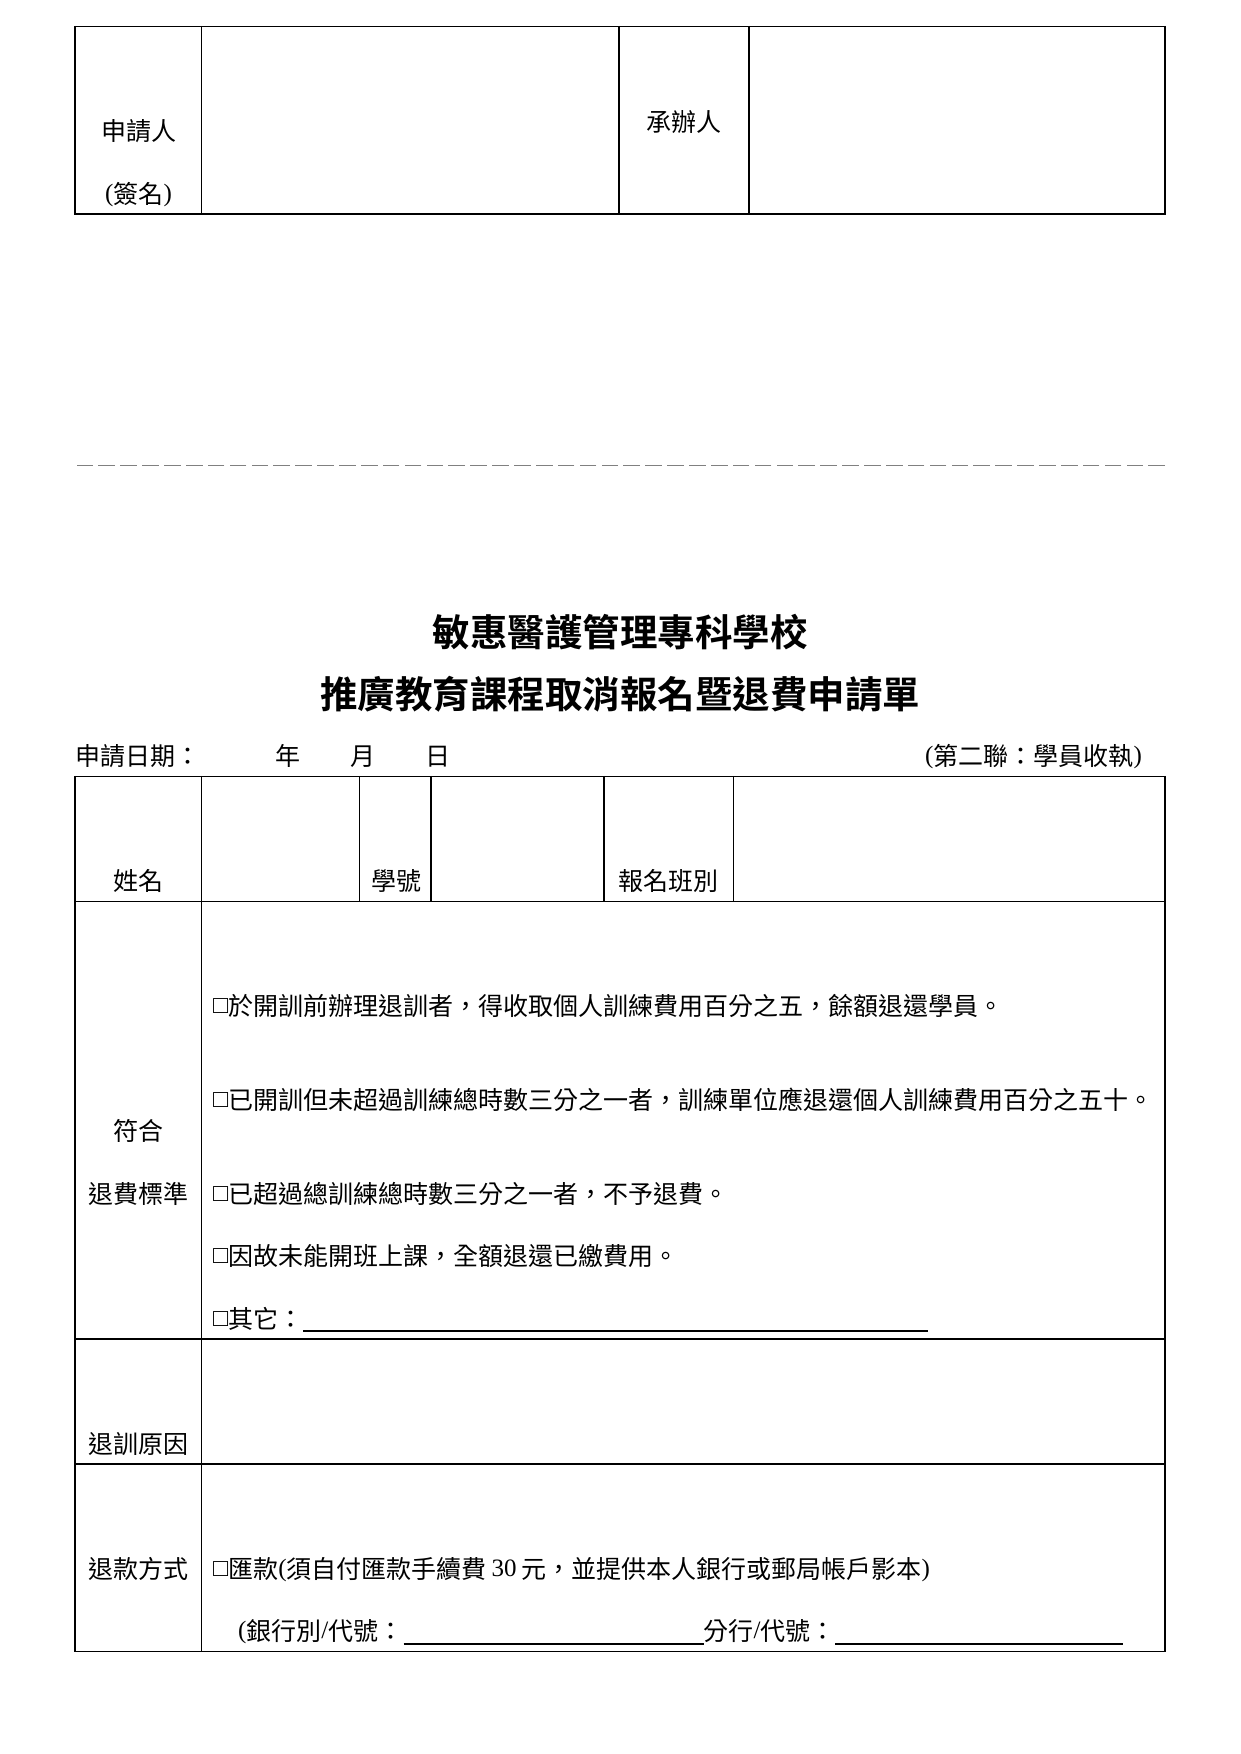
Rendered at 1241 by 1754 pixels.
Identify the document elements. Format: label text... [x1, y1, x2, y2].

table_header [734, 777, 1164, 901]
text 申請日期： 年 月 日 (第二聯：學員收執) [75, 713, 1165, 776]
table_cell [202, 1340, 1164, 1463]
table_cell □於開訓前辦理退訓者，得收取個人訓練費用百分之五，餘額退還學員。 □已開訓但未超過訓練總時數三分之一者，訓練單位應退還個人訓練費用百分之五十。 □已超過總訓練總時數三分之一者，不予退費。 □因故未能開班上課，全額退還已繳費用。 □其它： [202, 902, 1164, 1338]
table_header 學號 [360, 777, 430, 901]
table_cell 退訓原因 [76, 1340, 201, 1463]
table_cell [202, 27, 618, 213]
table_cell 承辦人 [620, 27, 748, 213]
table_header [432, 777, 603, 901]
table_cell [750, 27, 1164, 213]
table_header [202, 777, 359, 901]
table_cell 退款方式 [76, 1465, 201, 1651]
text 敏惠醫護管理專科學校 [75, 588, 1165, 651]
text 推廣教育課程取消報名暨退費申請單 [75, 651, 1165, 713]
table_header 姓名 [76, 777, 201, 901]
table_cell 符合 退費標準 [76, 902, 201, 1338]
table_header 報名班別 [605, 777, 733, 901]
table_cell □匯款(須自付匯款手續費30元，並提供本人銀行或郵局帳戶影本) (銀行別/代號： 分行/代號： [202, 1465, 1164, 1651]
table_cell 申請人 (簽名) [76, 27, 201, 213]
